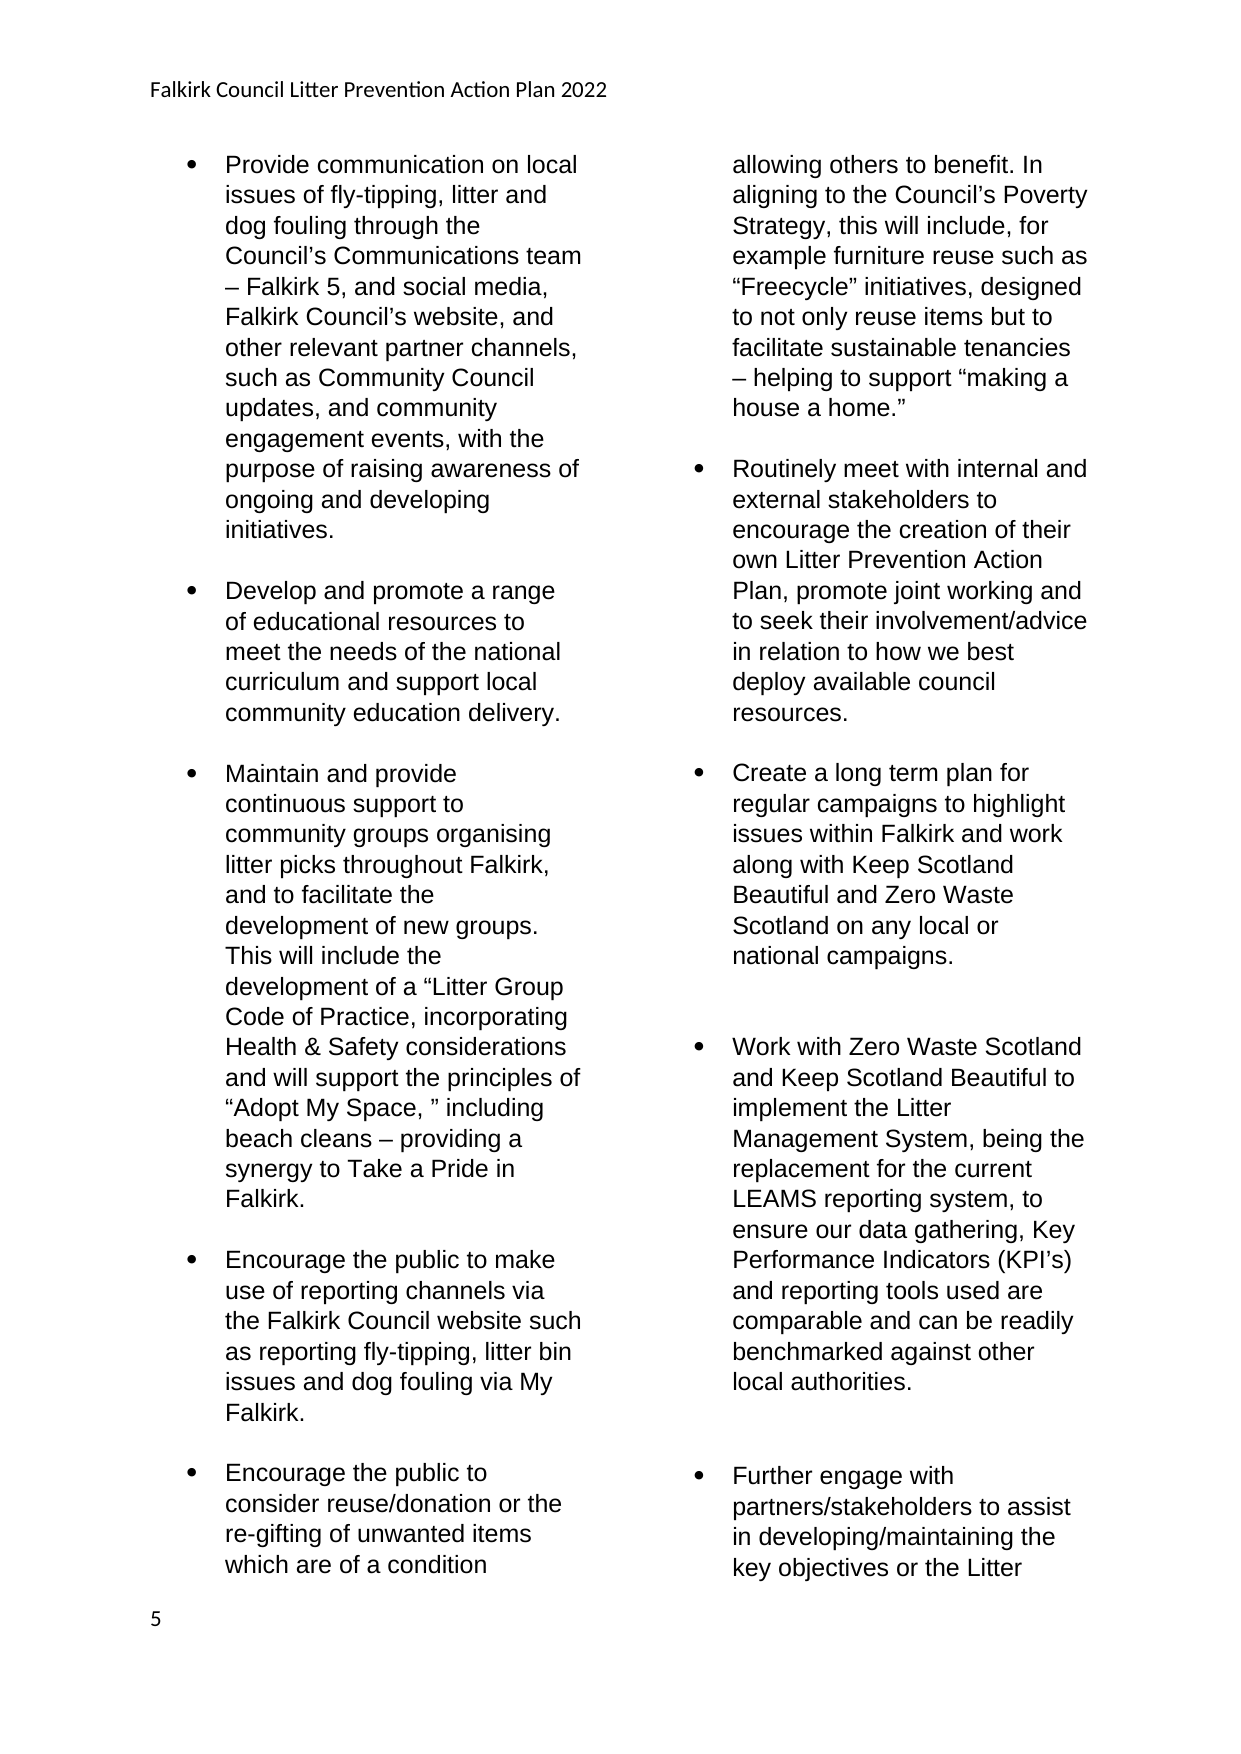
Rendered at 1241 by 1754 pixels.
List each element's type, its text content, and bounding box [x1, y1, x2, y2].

list Encourage the public to consider reuse/donation or the re-gifting of unwanted items which are of a condition [187, 1458, 583, 1578]
list Further engage with partners/stakeholders to assist in developing/maintaining the key objectives or the Litter [694, 1461, 1090, 1581]
list Routinely meet with internal and external stakeholders to encourage the creation of their own Litter Prevention Action Plan, promote joint working and to seek their involvement/advice in relation to how we best deploy available council resources. [694, 454, 1090, 726]
list Create a long term plan for regular campaigns to highlight issues within Falkirk and work along with Keep Scotland Beautiful and Zero Waste Scotland on any local or national campaigns. [694, 758, 1090, 970]
list Work with Zero Waste Scotland and Keep Scotland Beautiful to implement the Litter Management System, being the replacement for the current LEAMS reporting system, to ensure our data gathering, Key Performance Indicators (KPI’s) and reporting tools used are comparable and can be readily benchmarked against other local authorities. [694, 1032, 1090, 1396]
list Maintain and provide continuous support to community groups organising litter picks throughout Falkirk, and to facilitate the development of new groups. This will include the development of a “Litter Group Code of Practice, incorporating Health & Safety considerations and will support the principles of “Adopt My Space, ” including beach cleans – providing a synergy to Take a Pride in Falkirk. [187, 758, 583, 1213]
list allowing others to benefit. In aligning to the Council’s Poverty Strategy, this will include, for example furniture reuse such as “Freecycle” initiatives, designed to not only reuse items but to facilitate sustainable tenancies – helping to support “making a house a home.” [694, 150, 1090, 422]
list Encourage the public to make use of reporting channels via the Falkirk Council website such as reporting fly-tipping, litter bin issues and dog fouling via My Falkirk. [187, 1245, 583, 1426]
list Develop and promote a range of educational resources to meet the needs of the national curriculum and support local community education delivery. [187, 576, 583, 726]
list Provide communication on local issues of fly-tipping, litter and dog fouling through the Council’s Communications team – Falkirk 5, and social media, Falkirk Council’s website, and other relevant partner channels, such as Community Council updates, and community engagement events, with the purpose of raising awareness of ongoing and developing initiatives. [187, 150, 583, 544]
